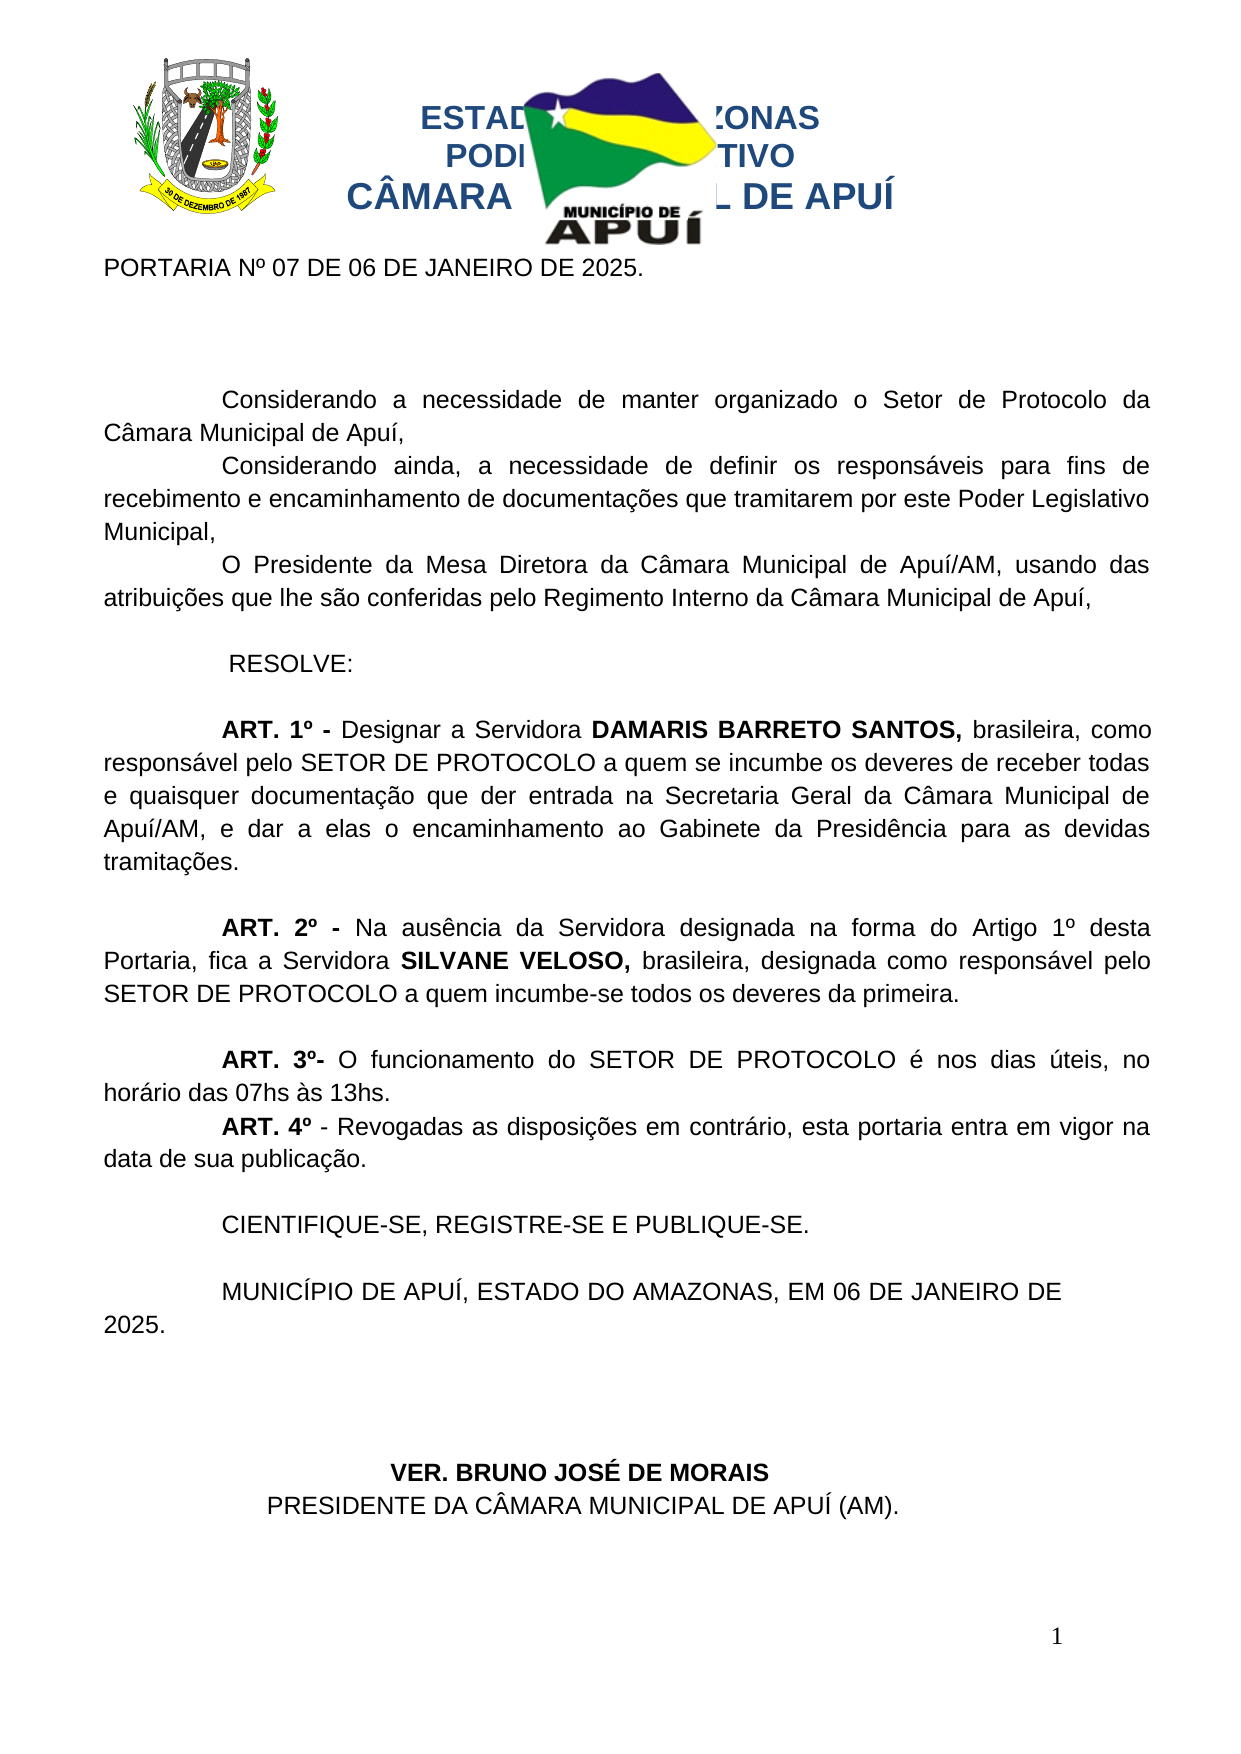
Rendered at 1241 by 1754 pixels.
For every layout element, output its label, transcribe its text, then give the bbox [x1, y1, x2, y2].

text VER. BRUNO JOSÉ DE MORAIS [103, 1458, 1063, 1487]
text Considerando ainda, a necessidade de definir os responsáveis para fins de recebimento e encaminhamento de documentações que tramitarem por este Poder Legislativo Municipal, [103, 451, 1152, 546]
text CIENTIFIQUE-SE, REGISTRE-SE E PUBLIQUE-SE. [103, 1211, 1063, 1239]
text PRESIDENTE DA CÂMARA MUNICIPAL DE APUÍ (AM). [103, 1491, 1063, 1520]
text ART. 2º - Na ausência da Servidora designada na forma do Artigo 1º desta Portaria, fica a Servidora SILVANE VELOSO, brasileira, designada como responsável pelo SETOR DE PROTOCOLO a quem incumbe-se todos os deveres da primeira. [103, 913, 1152, 1008]
text ART. 4º - Revogadas as disposições em contrário, esta portaria entra em vigor na data de sua publicação. [103, 1111, 1152, 1173]
text MUNICÍPIO DE APUÍ, ESTADO DO AMAZONAS, EM 06 DE JANEIRO DE 2025. [103, 1277, 1063, 1338]
text O Presidente da Mesa Diretora da Câmara Municipal de Apuí/AM, usando das atribuições que lhe são conferidas pelo Regimento Interno da Câmara Municipal de Apuí, [103, 550, 1152, 612]
text ART. 1º - Designar a Servidora DAMARIS BARRETO SANTOS, brasileira, como responsável pelo SETOR DE PROTOCOLO a quem se incumbe os deveres de receber todas e quaisquer documentação que der entrada na Secretaria Geral da Câmara Municipal de Apuí/AM, e dar a elas o encaminhamento ao Gabinete da Presidência para as devidas tramitações. [103, 715, 1152, 876]
text RESOLVE: [148, 649, 1152, 678]
text Considerando a necessidade de manter organizado o Setor de Protocolo da Câmara Municipal de Apuí, [103, 385, 1152, 447]
text ART. 3º- O funcionamento do SETOR DE PROTOCOLO é nos dias úteis, no horário das 07hs às 13hs. [103, 1045, 1152, 1107]
text PORTARIA Nº 07 DE 06 DE JANEIRO DE 2025. [103, 253, 1152, 282]
